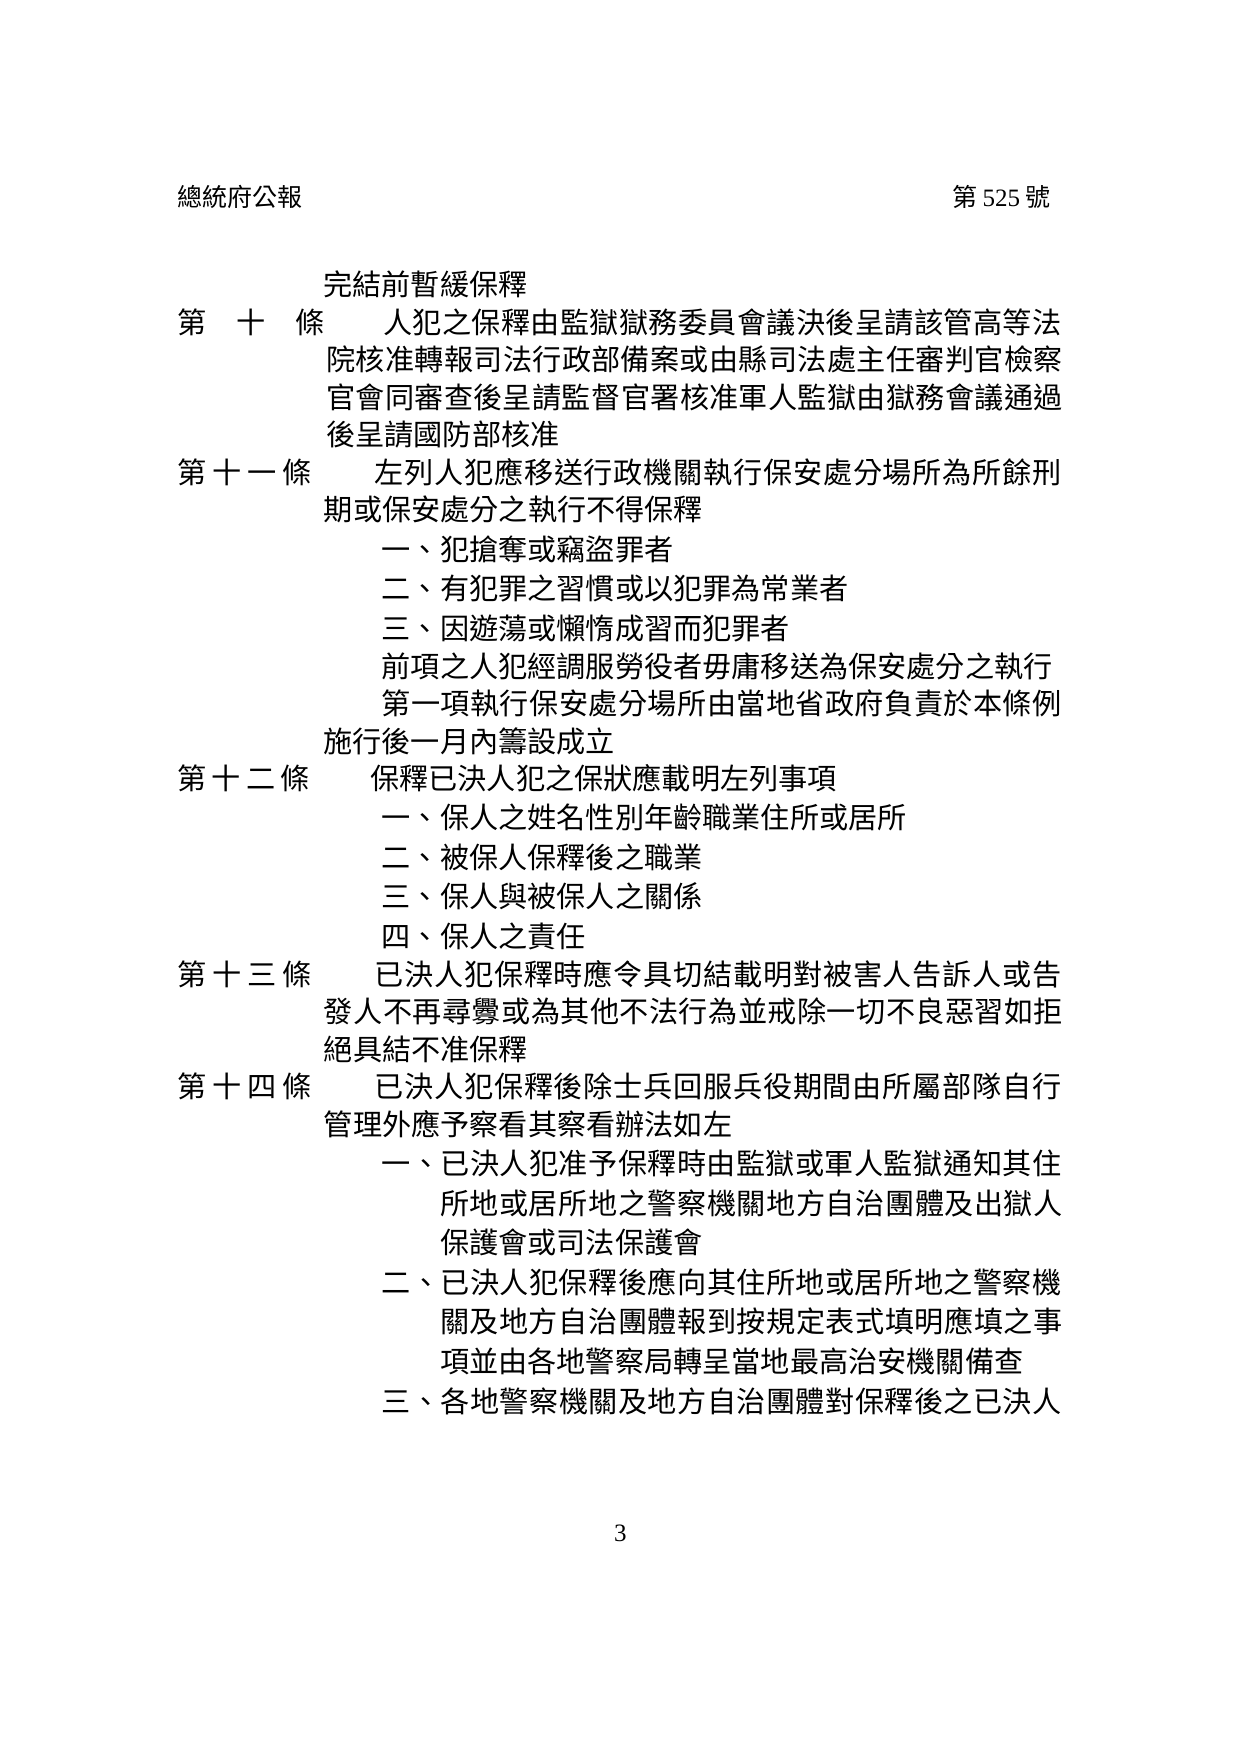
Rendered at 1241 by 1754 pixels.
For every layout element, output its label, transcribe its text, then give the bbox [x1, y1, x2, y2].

text 二、已決人犯保釋後應向其住所地或居所地之警察機關及地方自治團體報到按規定表式填明應填之事項並由各地警察局轉呈當地最高治安機關備查 [381, 1262, 1063, 1380]
text 二、被保人保釋後之職業 [381, 837, 1063, 876]
text 第一項執行保安處分場所由當地省政府負責於本條例施行後一月內籌設成立 [323, 684, 1063, 759]
text 第十三條 已決人犯保釋時應令具切結載明對被害人告訴人或告發人不再尋釁或為其他不法行為並戒除一切不良惡習如拒絕具結不准保釋 [177, 955, 1063, 1068]
text 二、有犯罪之習慣或以犯罪為常業者 [381, 568, 1063, 607]
text 第十四條 已決人犯保釋後除士兵回服兵役期間由所屬部隊自行管理外應予察看其察看辦法如左 [177, 1068, 1063, 1143]
text 一、犯搶奪或竊盜罪者 [381, 528, 1063, 568]
text 第 十 條 人犯之保釋由監獄獄務委員會議決後呈請該管高等法院核准轉報司法行政部備案或由縣司法處主任審判官檢察官會同審查後呈請監督官署核准軍人監獄由獄務會議通過後呈請國防部核准 [177, 303, 1063, 453]
text 一、已決人犯准予保釋時由監獄或軍人監獄通知其住所地或居所地之警察機關地方自治團體及出獄人保護會或司法保護會 [381, 1143, 1063, 1262]
text 第十二條 保釋已決人犯之保狀應載明左列事項 [177, 759, 1063, 797]
text 一、保人之姓名性別年齡職業住所或居所 [381, 797, 1063, 837]
text 完結前暫緩保釋 [177, 266, 1063, 303]
text 三、因遊蕩或懶惰成習而犯罪者 [381, 607, 1063, 647]
text 三、保人與被保人之關係 [381, 876, 1063, 916]
text 四、保人之責任 [381, 916, 1063, 955]
text 三、各地警察機關及地方自治團體對保釋後之已決人 [381, 1380, 1063, 1420]
text 第十一條 左列人犯應移送行政機關執行保安處分場所為所餘刑期或保安處分之執行不得保釋 [177, 453, 1063, 528]
text 前項之人犯經調服勞役者毋庸移送為保安處分之執行 [323, 647, 1063, 684]
